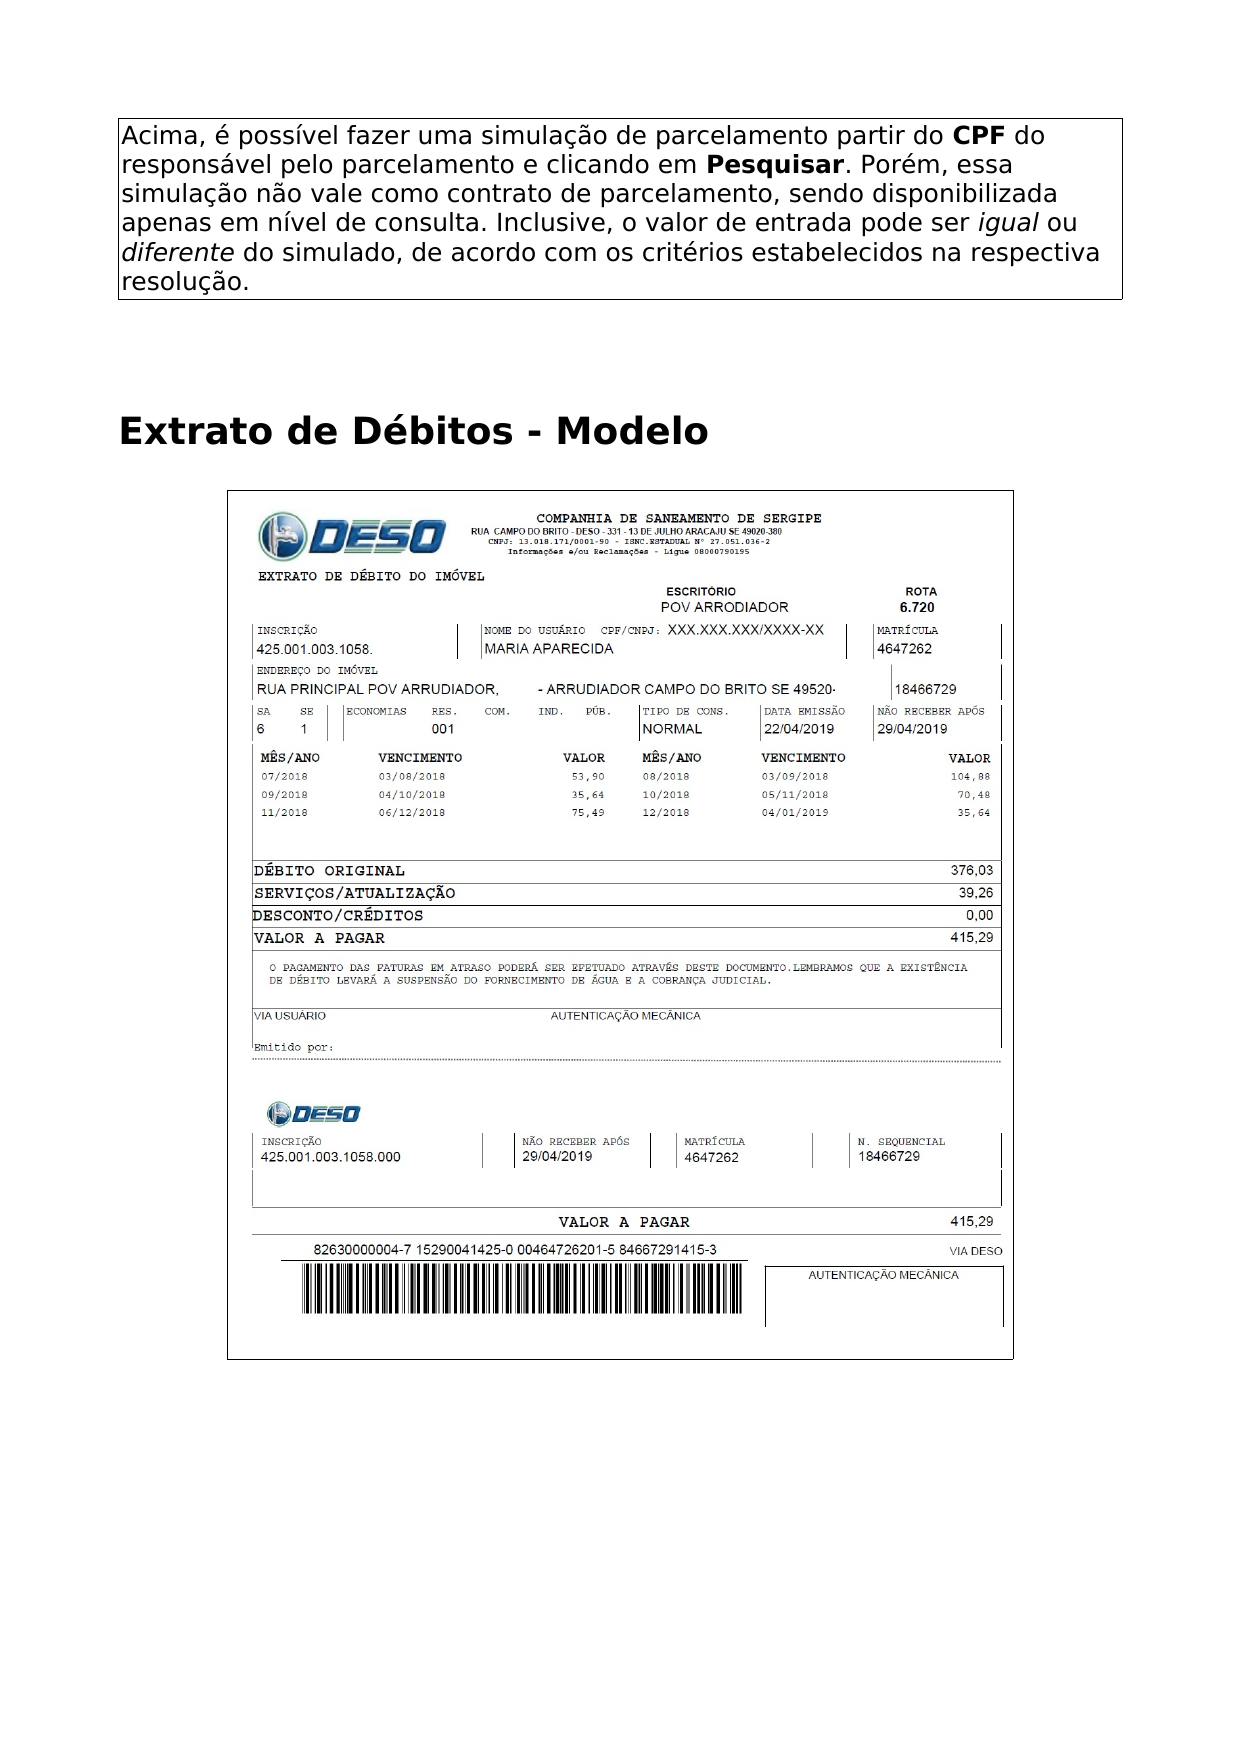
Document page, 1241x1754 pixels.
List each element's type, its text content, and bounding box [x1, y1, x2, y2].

table_header [228, 491, 1013, 1359]
subtitle Extrato de Débitos - Modelo [118, 410, 1122, 453]
picture [230, 492, 1010, 1327]
table_header Acima, é possível fazer uma simulação de parcelamento partir do CPF do responsável pelo parcelamento e clicando em Pesquisar. Porém, essa simulação não vale como contrato de parcelamento, sendo disponibilizada apenas em nível de consulta. Inclusive, o valor de entrada pode ser igual ou diferente do simulado, de acordo com os critérios estabelecidos na respectiva resolução. [119, 119, 1122, 299]
